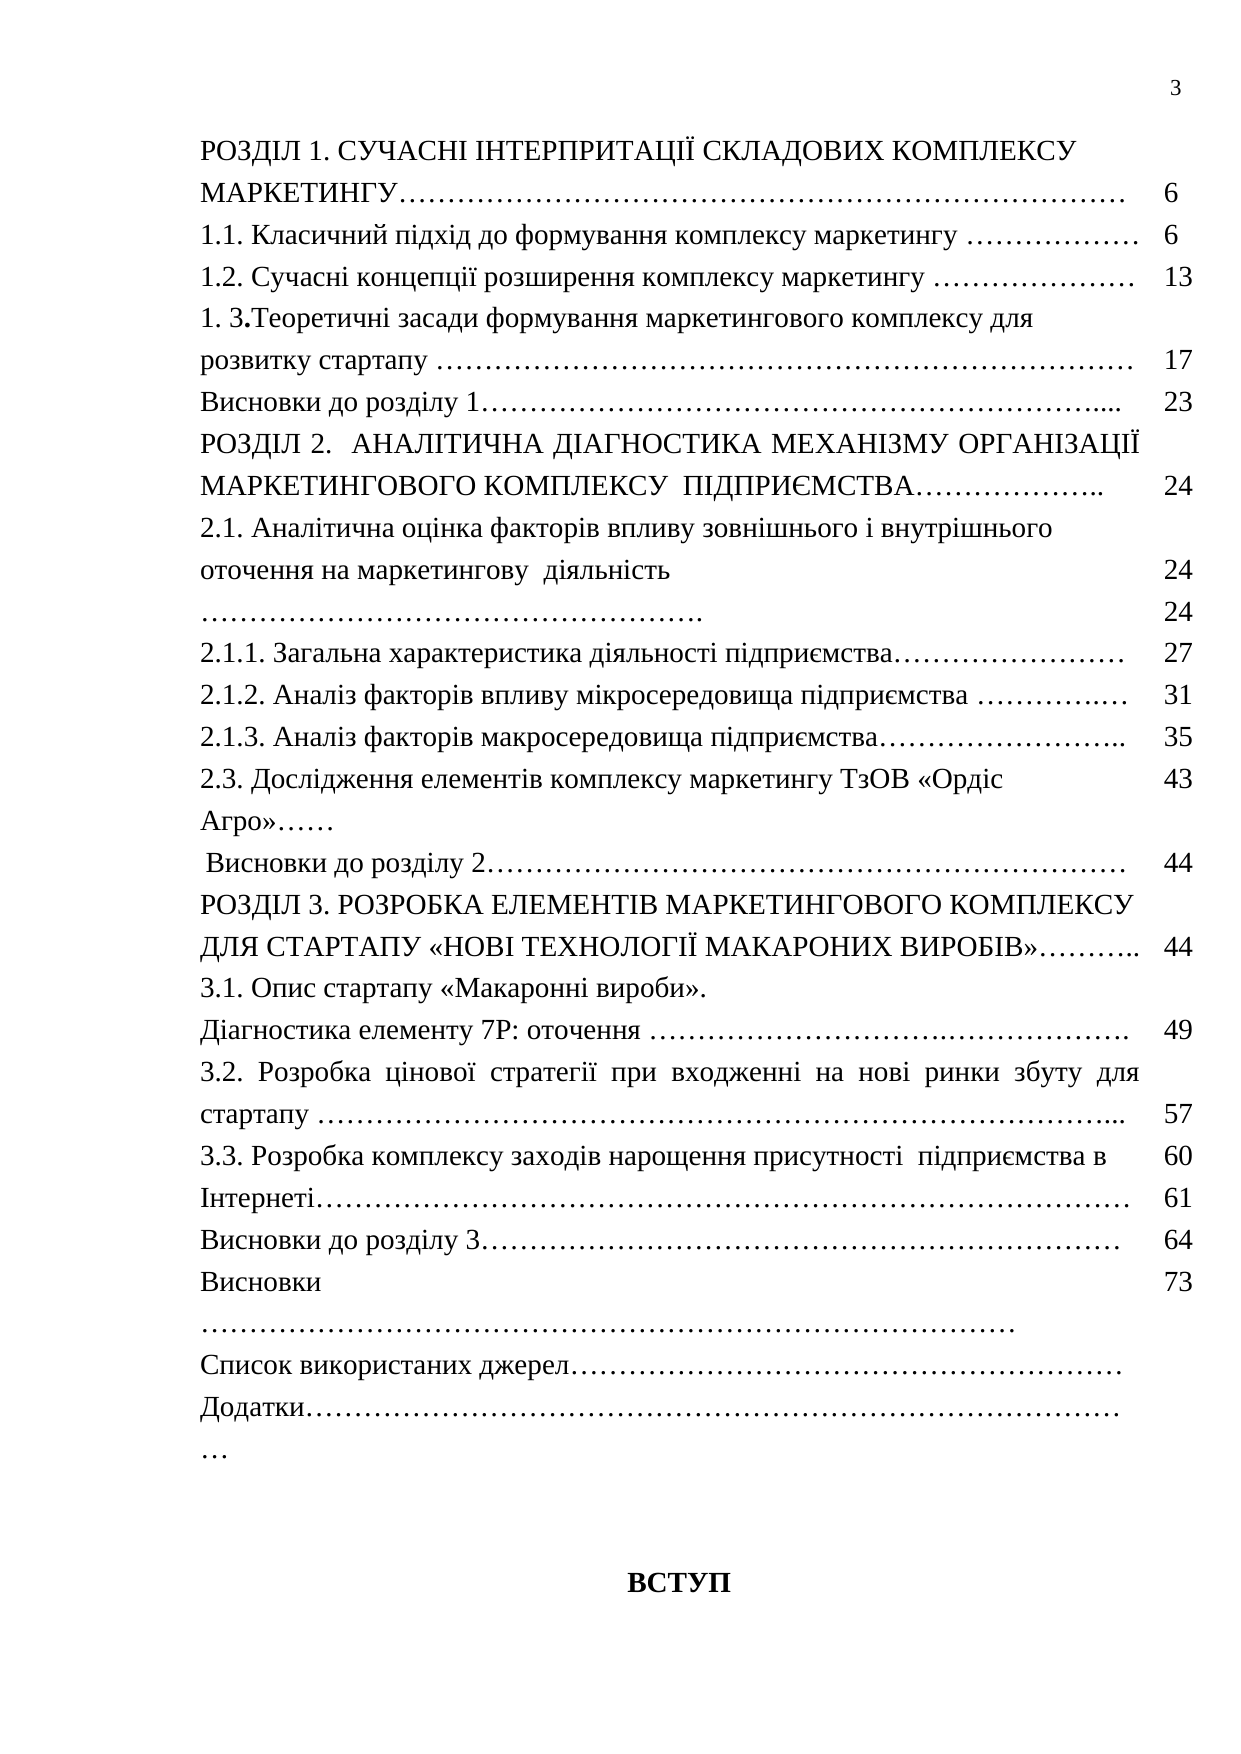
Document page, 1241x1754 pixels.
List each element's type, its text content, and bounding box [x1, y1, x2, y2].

table_header 6 6 13 17 23 24 24 24 27 31 35 43 44 44 49 57 60 61 64 73 [1152, 133, 1206, 1515]
text ВСТУП [177, 1565, 1181, 1599]
table_header РОЗДІЛ 1. СУЧАСНІ ІНТЕРПРИТАЦІЇ СКЛАДОВИХ КОМПЛЕКСУ МАРКЕТИНГУ………………………………………………………………… 1.1. Класичний підхід до формування комплексу маркетингу ……………… 1.2. Сучасні концепції розширення комплексу маркетингу ………………… 1. 3.Теоретичні засади формування маркетингового комплексу для розвитку стартапу ……………………………………………………………… Висновки до розділу 1……………………………………………………….... РОЗДІЛ 2. АНАЛІТИЧНА ДІАГНОСТИКА МЕХАНІЗМУ ОРГАНІЗАЦІЇ МАРКЕТИНГОВОГО КОМПЛЕКСУ ПІДПРИЄМСТВА……………….. 2.1. Аналітична оцінка факторів впливу зовнішнього і внутрішнього оточення на маркетингову діяльність ……………………………………………. 2.1.1. Загальна характеристика діяльності підприємства…………………… 2.1.2. Аналіз факторів впливу мікросередовища підприємства ………….… 2.1.3. Аналіз факторів макросередовища підприємства…………………….. 2.3. Дослідження елементів комплексу маркетингу ТзОВ «Ордіс Агро»…… Висновки до розділу 2………………………………………………………… РОЗДІЛ 3. РОЗРОБКА ЕЛЕМЕНТІВ МАРКЕТИНГОВОГО КОМПЛЕКСУ ДЛЯ СТАРТАПУ «НОВІ ТЕХНОЛОГІЇ МАКАРОНИХ ВИРОБІВ»……….. 3.1. Опис стартапу «Макаронні вироби». Діагностика елементу 7Р: оточення ………………………….………………. 3.2. Розробка цінової стратегії при входженні на нові ринки збуту для стартапу ………………………………………………………………………... 3.3. Розробка комплексу заходів нарощення присутності підприємства в Інтернеті………………………………………………………………………… Висновки до розділу 3………………………………………………………… Висновки ………………………………………………………………………… Список використаних джерел………………………………………………… Додатки…………………………………………………………………………… [189, 133, 1152, 1515]
